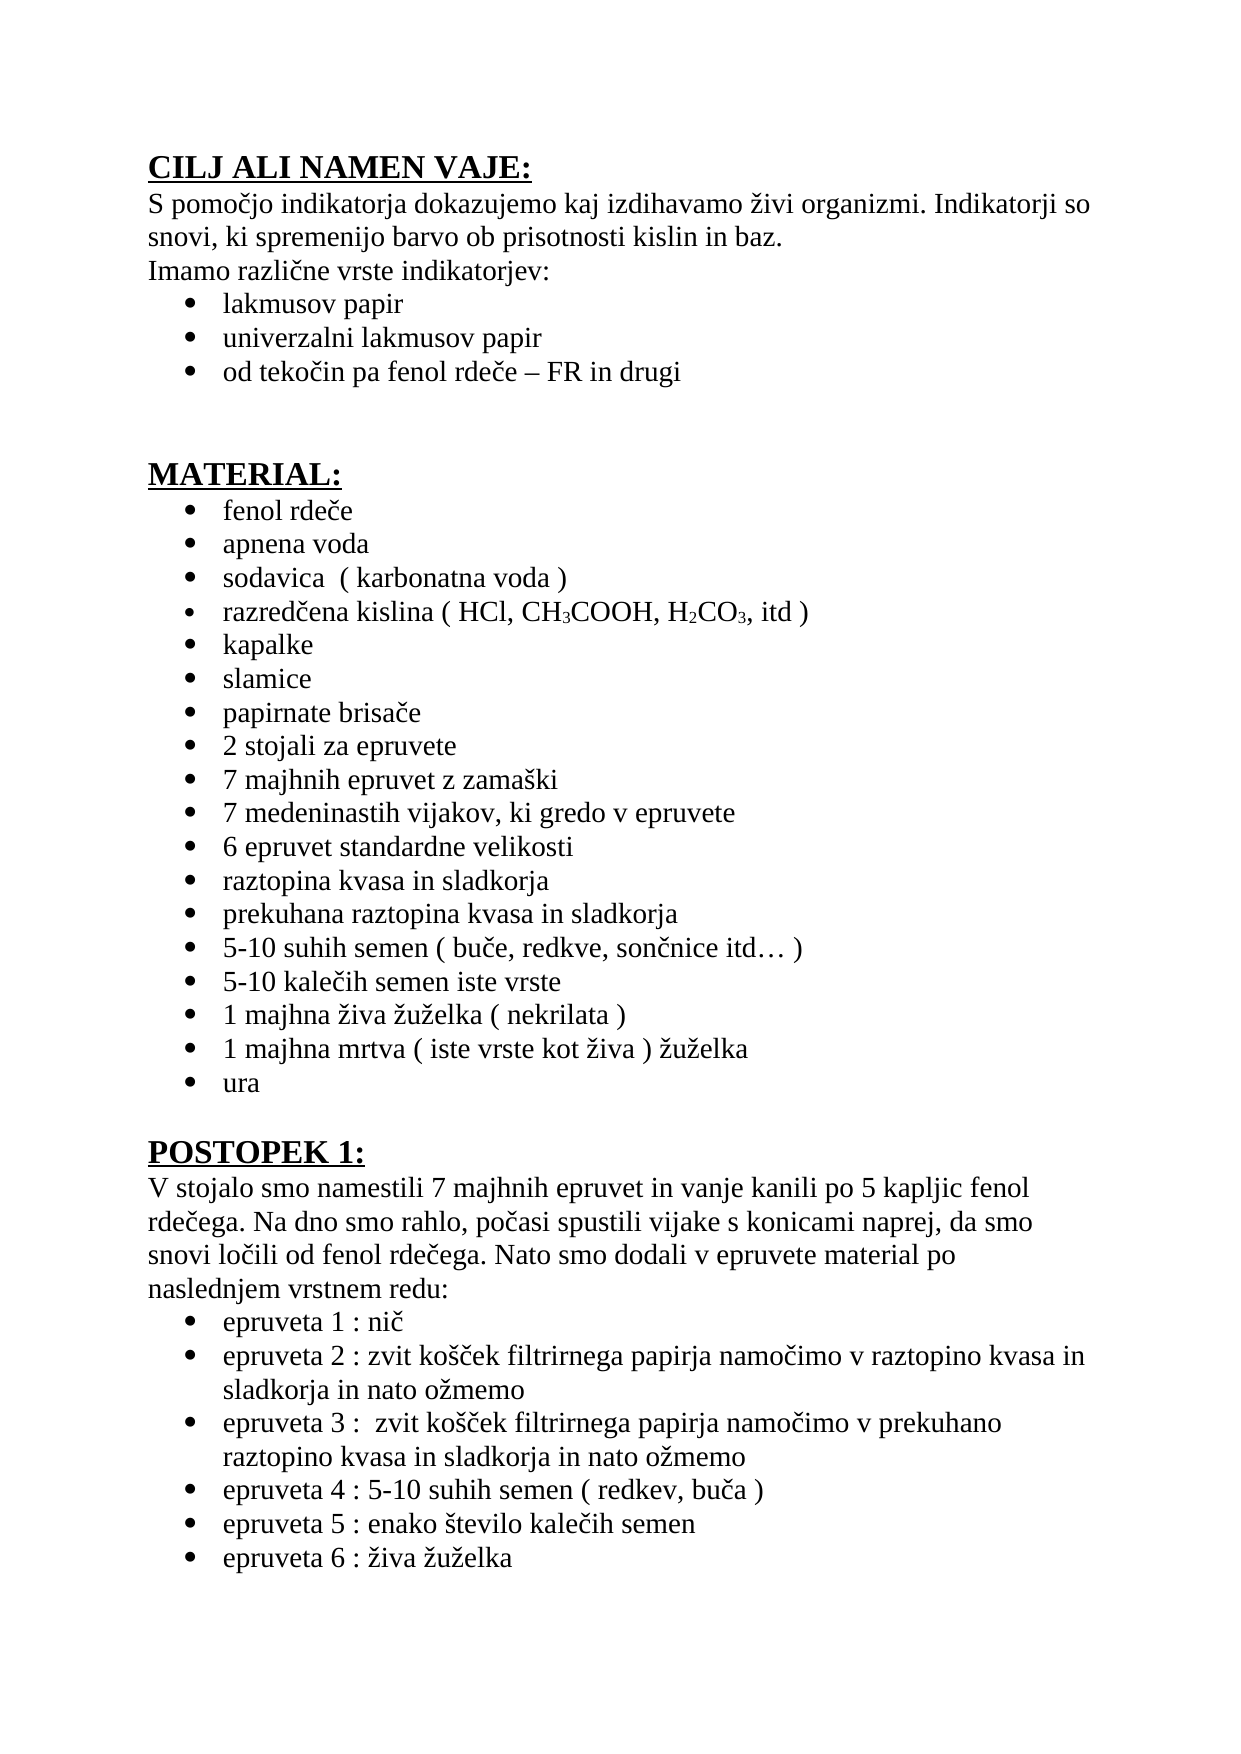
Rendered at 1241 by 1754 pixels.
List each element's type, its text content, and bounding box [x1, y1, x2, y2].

text Imamo različne vrste indikatorjev: [148, 253, 1093, 287]
list od tekočin pa fenol rdeče – FR in drugi [185, 354, 1093, 387]
list apnena voda [185, 527, 1093, 560]
list 1 majhna mrtva ( iste vrste kot živa ) žuželka [185, 1031, 1093, 1065]
list raztopina kvasa in sladkorja [185, 863, 1093, 897]
list epruveta 4 : 5-10 suhih semen ( redkev, buča ) [185, 1472, 1093, 1506]
list kapalke [185, 627, 1093, 661]
list ura [185, 1065, 1093, 1098]
list 7 majhnih epruvet z zamaški [185, 762, 1093, 796]
list razredčena kislina ( HCl, CH3COOH, H2CO3, itd ) [185, 594, 1093, 627]
list epruveta 1 : nič [185, 1304, 1093, 1338]
text POSTOPEK 1: [148, 1132, 1093, 1170]
list 1 majhna živa žuželka ( nekrilata ) [185, 997, 1093, 1031]
list epruveta 6 : živa žuželka [185, 1540, 1093, 1573]
list slamice [185, 661, 1093, 695]
list epruveta 3 : zvit košček filtrirnega papirja namočimo v prekuhano raztopino kvasa in sladkorja in nato ožmemo [185, 1405, 1093, 1472]
list 2 stojali za epruvete [185, 728, 1093, 762]
list prekuhana raztopina kvasa in sladkorja [185, 897, 1093, 930]
list sodavica ( karbonatna voda ) [185, 560, 1093, 594]
list epruveta 2 : zvit košček filtrirnega papirja namočimo v raztopino kvasa in sladkorja in nato ožmemo [185, 1338, 1093, 1405]
list 5-10 suhih semen ( buče, redkve, sončnice itd… ) [185, 930, 1093, 964]
list fenol rdeče [185, 493, 1093, 527]
list papirnate brisače [185, 695, 1093, 728]
list 5-10 kalečih semen iste vrste [185, 964, 1093, 997]
list 7 medeninastih vijakov, ki gredo v epruvete [185, 796, 1093, 829]
list univerzalni lakmusov papir [185, 320, 1093, 354]
text CILJ ALI NAMEN VAJE: [148, 148, 1093, 186]
text MATERIAL: [148, 454, 1093, 493]
text S pomočjo indikatorja dokazujemo kaj izdihavamo živi organizmi. Indikatorji so snovi, ki spremenijo barvo ob prisotnosti kislin in baz. [148, 186, 1093, 253]
list lakmusov papir [185, 287, 1093, 320]
list 6 epruvet standardne velikosti [185, 829, 1093, 863]
text V stojalo smo namestili 7 majhnih epruvet in vanje kanili po 5 kapljic fenol rdečega. Na dno smo rahlo, počasi spustili vijake s konicami naprej, da smo snovi ločili od fenol rdečega. Nato smo dodali v epruvete material po naslednjem vrstnem redu: [148, 1170, 1093, 1304]
list epruveta 5 : enako število kalečih semen [185, 1506, 1093, 1540]
